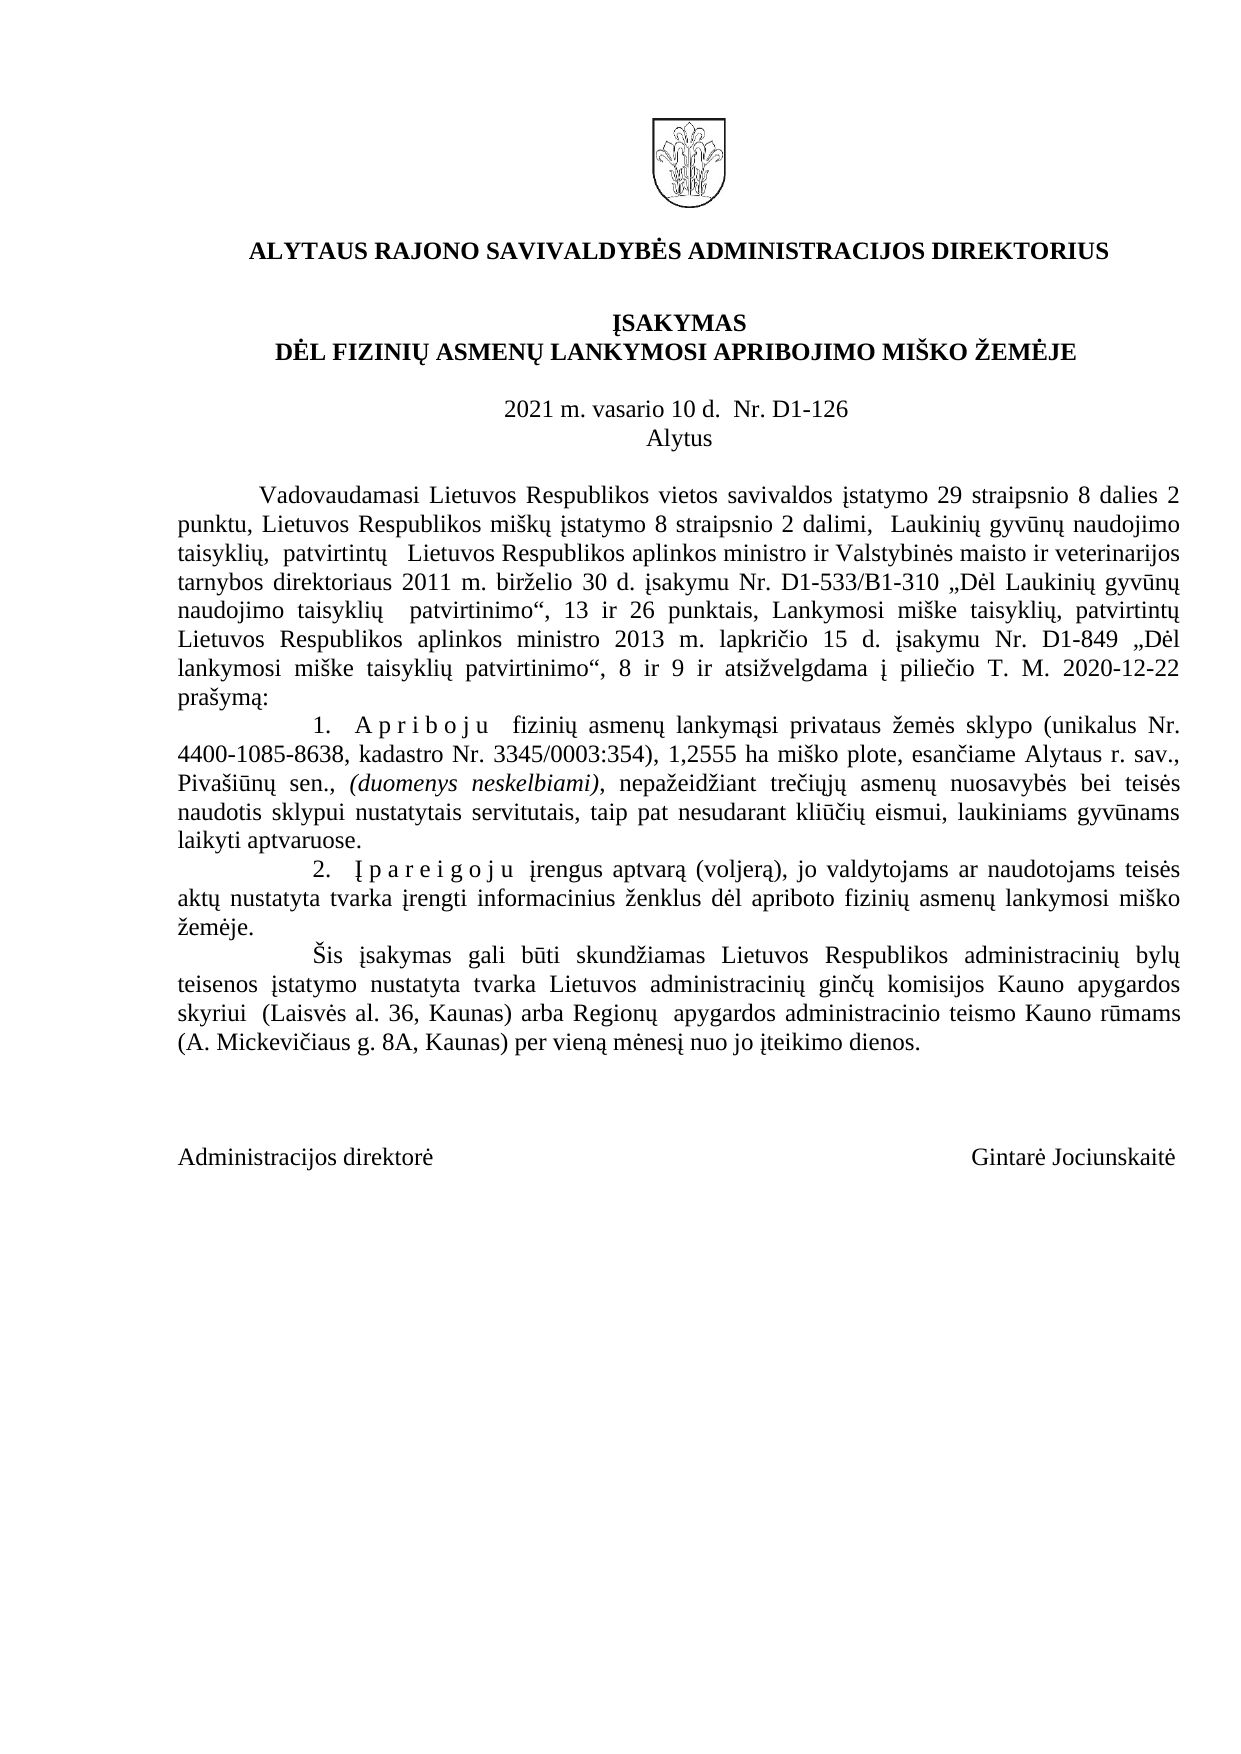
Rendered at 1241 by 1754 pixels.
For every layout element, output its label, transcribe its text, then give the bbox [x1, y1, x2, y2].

text Šis įsakymas gali būti skundžiamas Lietuvos Respublikos administracinių bylų teisenos įstatymo nustatyta tvarka Lietuvos administracinių ginčų komisijos Kauno apygardos skyriui (Laisvės al. 36, Kaunas) arba Regionų apygardos administracinio teismo Kauno rūmams (A. Mickevičiaus g. 8A, Kaunas) per vieną mėnesį nuo jo įteikimo dienos. [177, 940, 1181, 1055]
text ĮSAKYMAS [177, 308, 1181, 337]
text ALYTAUS RAJONO SAVIVALDYBĖS ADMINISTRACIJOS DIREKTORIUS [177, 236, 1181, 265]
text Administracijos direktorė Gintarė Jociunskaitė [177, 1142, 1181, 1170]
text DĖL FIZINIŲ ASMENŲ LANKYMOSI APRIBOJIMO MIŠKO ŽEMĖJE [177, 337, 1181, 365]
text Vadovaudamasi Lietuvos Respublikos vietos savivaldos įstatymo 29 straipsnio 8 dalies 2 punktu, Lietuvos Respublikos miškų įstatymo 8 straipsnio 2 dalimi, Laukinių gyvūnų naudojimo taisyklių, patvirtintų Lietuvos Respublikos aplinkos ministro ir Valstybinės maisto ir veterinarijos tarnybos direktoriaus 2011 m. birželio 30 d. įsakymu Nr. D1-533/B1-310 „Dėl Laukinių gyvūnų naudojimo taisyklių patvirtinimo“, 13 ir 26 punktais, Lankymosi miške taisyklių, patvirtintų Lietuvos Respublikos aplinkos ministro 2013 m. lapkričio 15 d. įsakymu Nr. D1-849 „Dėl lankymosi miške taisyklių patvirtinimo“, 8 ir 9 ir atsižvelgdama į piliečio T. M. 2020-12-22 prašymą: [177, 480, 1181, 710]
text Alytus [177, 423, 1181, 452]
text 2. Įpareigoju įrengus aptvarą (voljerą), jo valdytojams ar naudotojams teisės aktų nustatyta tvarka įrengti informacinius ženklus dėl apriboto fizinių asmenų lankymosi miško žemėje. [177, 854, 1181, 940]
text 2021 m. vasario 10 d. Nr. D1-126 [177, 394, 1181, 423]
text 1. Apriboju fizinių asmenų lankymąsi privataus žemės sklypo (unikalus Nr. 4400-1085-8638, kadastro Nr. 3345/0003:354), 1,2555 ha miško plote, esančiame Alytaus r. sav., Pivašiūnų sen., (duomenys neskelbiami), nepažeidžiant trečiųjų asmenų nuosavybės bei teisės naudotis sklypui nustatytais servitutais, taip pat nesudarant kliūčių eismui, laukiniams gyvūnams laikyti aptvaruose. [177, 710, 1181, 854]
